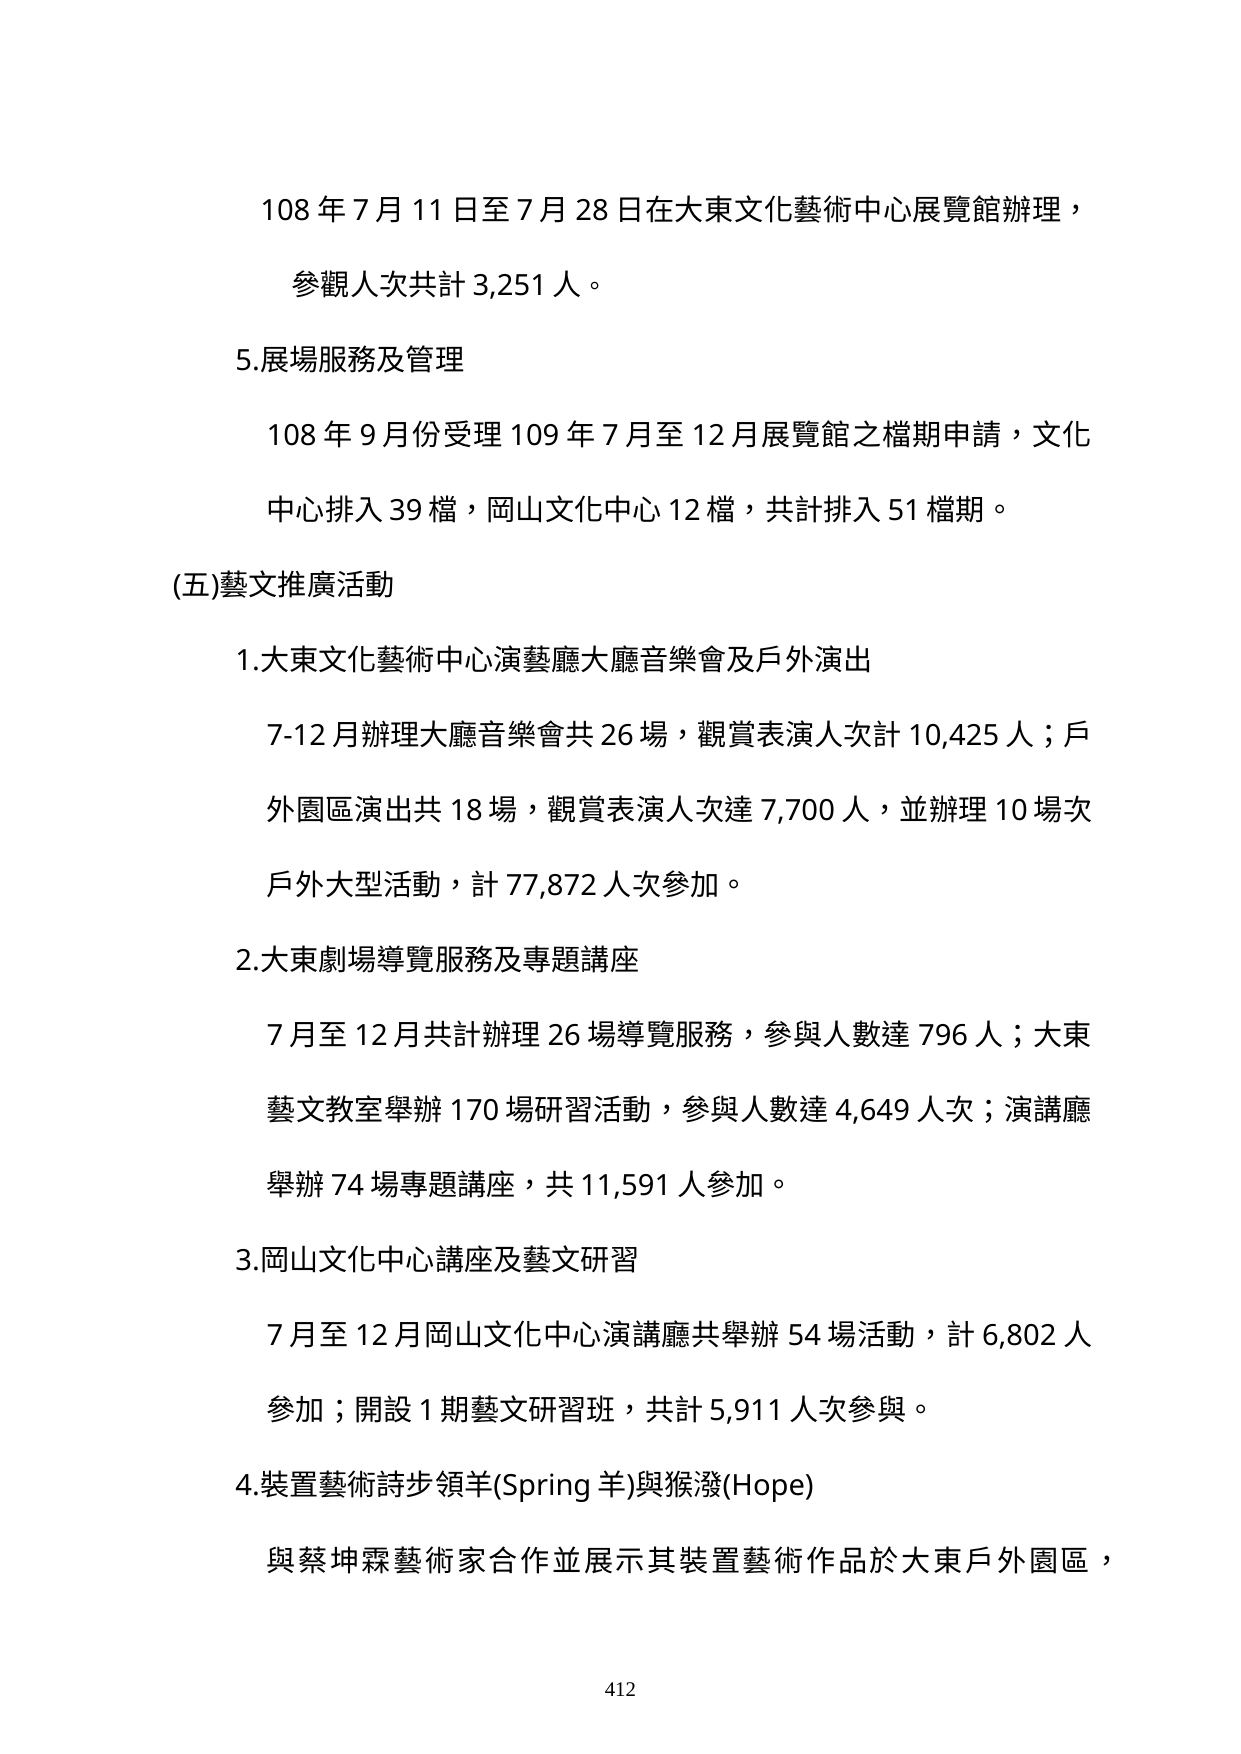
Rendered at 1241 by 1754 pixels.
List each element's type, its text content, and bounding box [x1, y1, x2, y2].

text 5.展場服務及管理 [235, 314, 1092, 389]
text 3.岡山文化中心講座及藝文研習 [235, 1214, 1092, 1289]
text 108年7月11日至7月28日在大東文化藝術中心展覽館辦理，參觀人次共計3,251人。 [260, 164, 1092, 314]
text 與蔡坤霖藝術家合作並展示其裝置藝術作品於大東戶外園區，108年7-12月參觀人次計546,915人。 [266, 1514, 1092, 1589]
text 1.大東文化藝術中心演藝廳大廳音樂會及戶外演出 [235, 614, 1092, 689]
text 7月至12月岡山文化中心演講廳共舉辦54場活動，計6,802人參加；開設1期藝文研習班，共計5,911人次參與。 [266, 1289, 1092, 1439]
text 4.裝置藝術詩步領羊(Spring羊)與猴潑(Hope) [235, 1439, 1092, 1514]
text 108年9月份受理109年7月至12月展覽館之檔期申請，文化中心排入39檔，岡山文化中心12檔，共計排入51檔期。 [266, 389, 1092, 539]
text 7月至12月共計辦理26場導覽服務，參與人數達796人；大東藝文教室舉辦170場研習活動，參與人數達4,649人次；演講廳舉辦74場專題講座，共11,591人參加。 [266, 989, 1092, 1214]
text 7-12月辦理大廳音樂會共26場，觀賞表演人次計10,425人；戶外園區演出共18場，觀賞表演人次達7,700人，並辦理10場次戶外大型活動，計77,872人次參加。 [266, 689, 1092, 914]
text (五)藝文推廣活動 [173, 539, 1092, 614]
text 2.大東劇場導覽服務及專題講座 [235, 914, 1092, 989]
